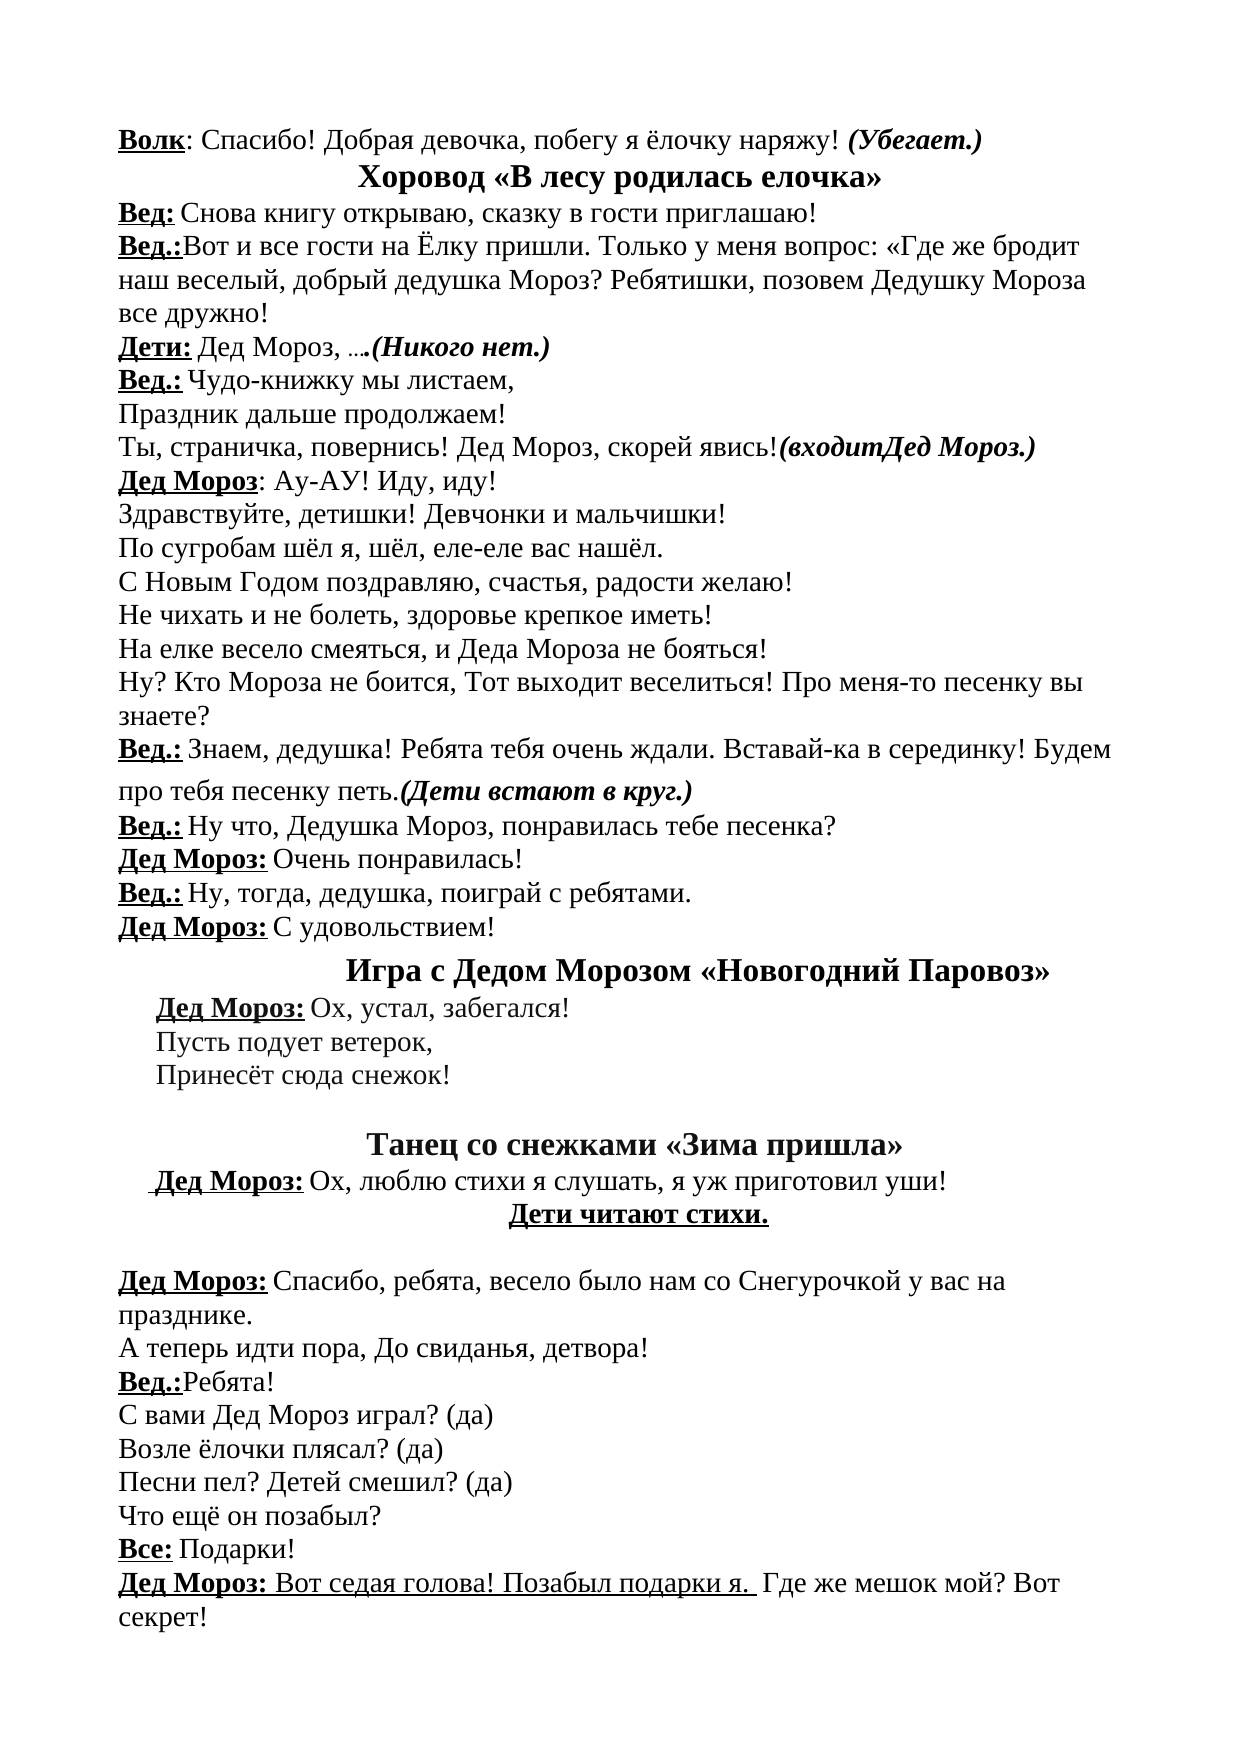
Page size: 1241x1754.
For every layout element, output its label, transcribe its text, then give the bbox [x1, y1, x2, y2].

text Дети читают стихи. [118, 1196, 1122, 1230]
text Вед: Снова книгу открываю, сказку в гости приглашаю! [118, 195, 1122, 228]
text Пусть подует ветерок, [118, 1024, 1122, 1057]
text Волк: Спасибо! Добрая девочка, побегу я ёлочку наряжу! (Убегает.) [118, 118, 1122, 156]
text Вед.: Ну что, Дедушка Мороз, понравилась тебе песенка? [118, 808, 1122, 842]
text С вами Дед Мороз играл? (да) [118, 1397, 1122, 1431]
text Праздник дальше продолжаем! [118, 396, 1122, 429]
text Вед.: Чудо-книжку мы листаем, [118, 362, 1122, 396]
text Вед.:Ребята! [118, 1364, 1122, 1397]
text По сугробам шёл я, шёл, еле-еле вас нашёл. [118, 530, 1122, 564]
text Дед Мороз: Ох, устал, забегался! [118, 990, 1122, 1024]
text Игра с Дедом Морозом «Новогодний Паровоз» [118, 942, 1122, 990]
text Дети: Дед Мороз, ….(Никого нет.) [118, 329, 1122, 362]
text Дед Мороз: Очень понравилась! [118, 842, 1122, 875]
text Все: Подарки! [118, 1532, 1122, 1565]
text Что ещё он позабыл? [118, 1498, 1122, 1532]
text Вед.: Ну, тогда, дедушка, поиграй с ребятами. [118, 875, 1122, 909]
text Дед Мороз: Вот седая голова! Позабыл подарки я. Где же мешок мой? Вот секрет! [118, 1565, 1122, 1632]
text Возле ёлочки плясал? (да) [118, 1431, 1122, 1464]
text Ты, страничка, повернись! Дед Мороз, скорей явись!(входитДед Мороз.) [118, 429, 1122, 463]
text Дед Мороз: С удовольствием! [118, 909, 1122, 942]
text Вед.:Вот и все гости на Ёлку пришли. Только у меня вопрос: «Где же бродит наш веселый, добрый дедушка Мороз? Ребятишки, позовем Дедушку Мороза все дружно! [118, 228, 1122, 329]
text А теперь идти пора, До свиданья, детвора! [118, 1330, 1122, 1364]
text Танец со снежками «Зима пришла» [118, 1124, 1122, 1163]
text Дед Мороз: Ох, люблю стихи я слушать, я уж приготовил уши! [118, 1163, 1122, 1196]
text Дед Мороз: Ау-АУ! Иду, иду! [118, 463, 1122, 497]
text Вед.: Знаем, дедушка! Ребята тебя очень ждали. Вставай-ка в серединку! Будем про тебя песенку петь.(Дети встают в круг.) [118, 731, 1122, 808]
text Не чихать и не болеть, здоровье крепкое иметь! [118, 597, 1122, 631]
text С Новым Годом поздравляю, счастья, радости желаю! [118, 564, 1122, 597]
text Принесёт сюда снежок! [118, 1057, 1122, 1091]
text Хоровод «В лесу родилась елочка» [118, 156, 1122, 195]
text Дед Мороз: Спасибо, ребята, весело было нам со Снегурочкой у вас на празднике. [118, 1263, 1122, 1330]
text Песни пел? Детей смешил? (да) [118, 1464, 1122, 1498]
text Здравствуйте, детишки! Девчонки и мальчишки! [118, 497, 1122, 530]
text На елке весело смеяться, и Деда Мороза не бояться! [118, 631, 1122, 664]
text Ну? Кто Мороза не боится, Тот выходит веселиться! Про меня-то песенку вы знаете? [118, 664, 1122, 731]
